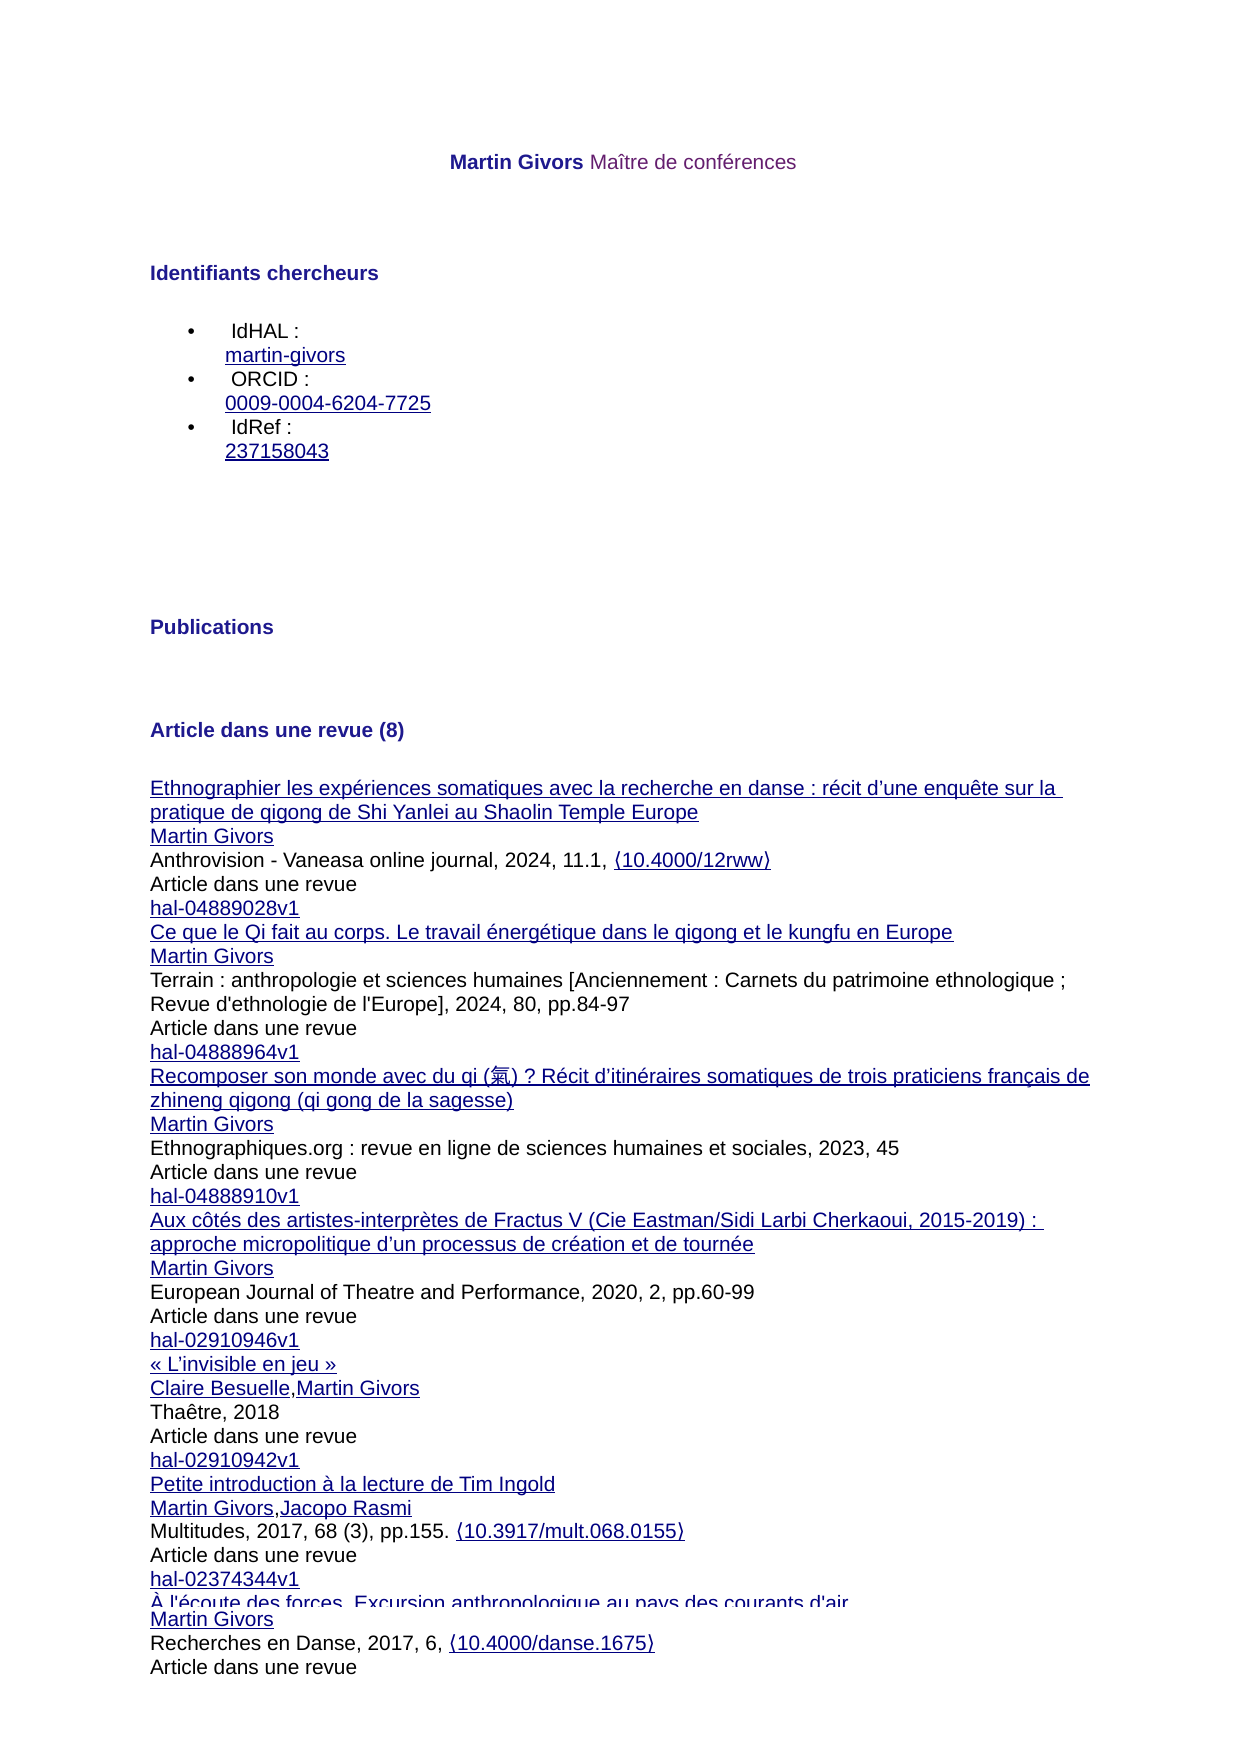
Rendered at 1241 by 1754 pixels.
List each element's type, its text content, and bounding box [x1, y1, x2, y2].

subtitle Article dans une revue (8) [150, 718, 1090, 742]
subtitle Publications [150, 614, 1090, 638]
table_cell À l'écoute des forces. Excursion anthropologique au pays des courants d'air Martin Givors Recherches en Danse, 2017, 6, ⟨10.4000/danse.1675⟩ Article dans une revue [150, 1591, 1090, 1679]
table_cell Recomposer son monde avec du qi (氣) ? Récit d’itinéraires somatiques de trois praticiens français de [150, 1064, 1090, 1084]
list IdHAL : [187, 319, 1090, 343]
subtitle Identifiants chercheurs [150, 260, 1090, 284]
table_cell « L’invisible en jeu » Claire Besuelle,Martin Givors Thaêtre, 2018 Article dans une revue hal-02910942v1 [150, 1352, 1090, 1471]
table_cell Petite introduction à la lecture de Tim Ingold Martin Givors,Jacopo Rasmi Multitudes, 2017, 68 (3), pp.155. ⟨10.3917/mult.068.0155⟩ Article dans une revue hal-02374344v1 [150, 1471, 1090, 1591]
table_cell zhineng qigong (qi gong de la sagesse) Martin Givors Ethnographiques.org : revue en ligne de sciences humaines et sociales, 2023, 45 Article dans une revue hal-04888910v1 [150, 1086, 1090, 1208]
list IdRef : [187, 414, 1090, 438]
list martin-givors [187, 343, 1090, 367]
table_header Ethnographier les expériences somatiques avec la recherche en danse : récit d’une enquête sur la pratique de qigong de Shi Yanlei au Shaolin Temple Europe Martin Givors Anthrovision - Vaneasa online journal, 2024, 11.1, ⟨10.4000/12rww⟩ Article dans une revue hal-04889028v1 [150, 776, 1090, 920]
list ORCID : [187, 367, 1090, 391]
table_cell Aux côtés des artistes-interprètes de Fractus V (Cie Eastman/Sidi Larbi Cherkaoui, 2015-2019) : approche micropolitique d’un processus de création et de tournée Martin Givors European Journal of Theatre and Performance, 2020, 2, pp.60-99 Article dans une revue hal-02910946v1 [150, 1208, 1090, 1352]
table_cell Ce que le Qi fait au corps. Le travail énergétique dans le qigong et le kungfu en Europe Martin Givors Terrain : anthropologie et sciences humaines [Anciennement : Carnets du patrimoine ethnologique ; Revue d'ethnologie de l'Europe], 2024, 80, pp.84-97 Article dans une revue hal-04888964v1 [150, 920, 1090, 1063]
list 0009-0004-6204-7725 [187, 391, 1090, 414]
list 237158043 [187, 438, 1090, 462]
subtitle Martin Givors Maître de conférences [150, 150, 1090, 174]
